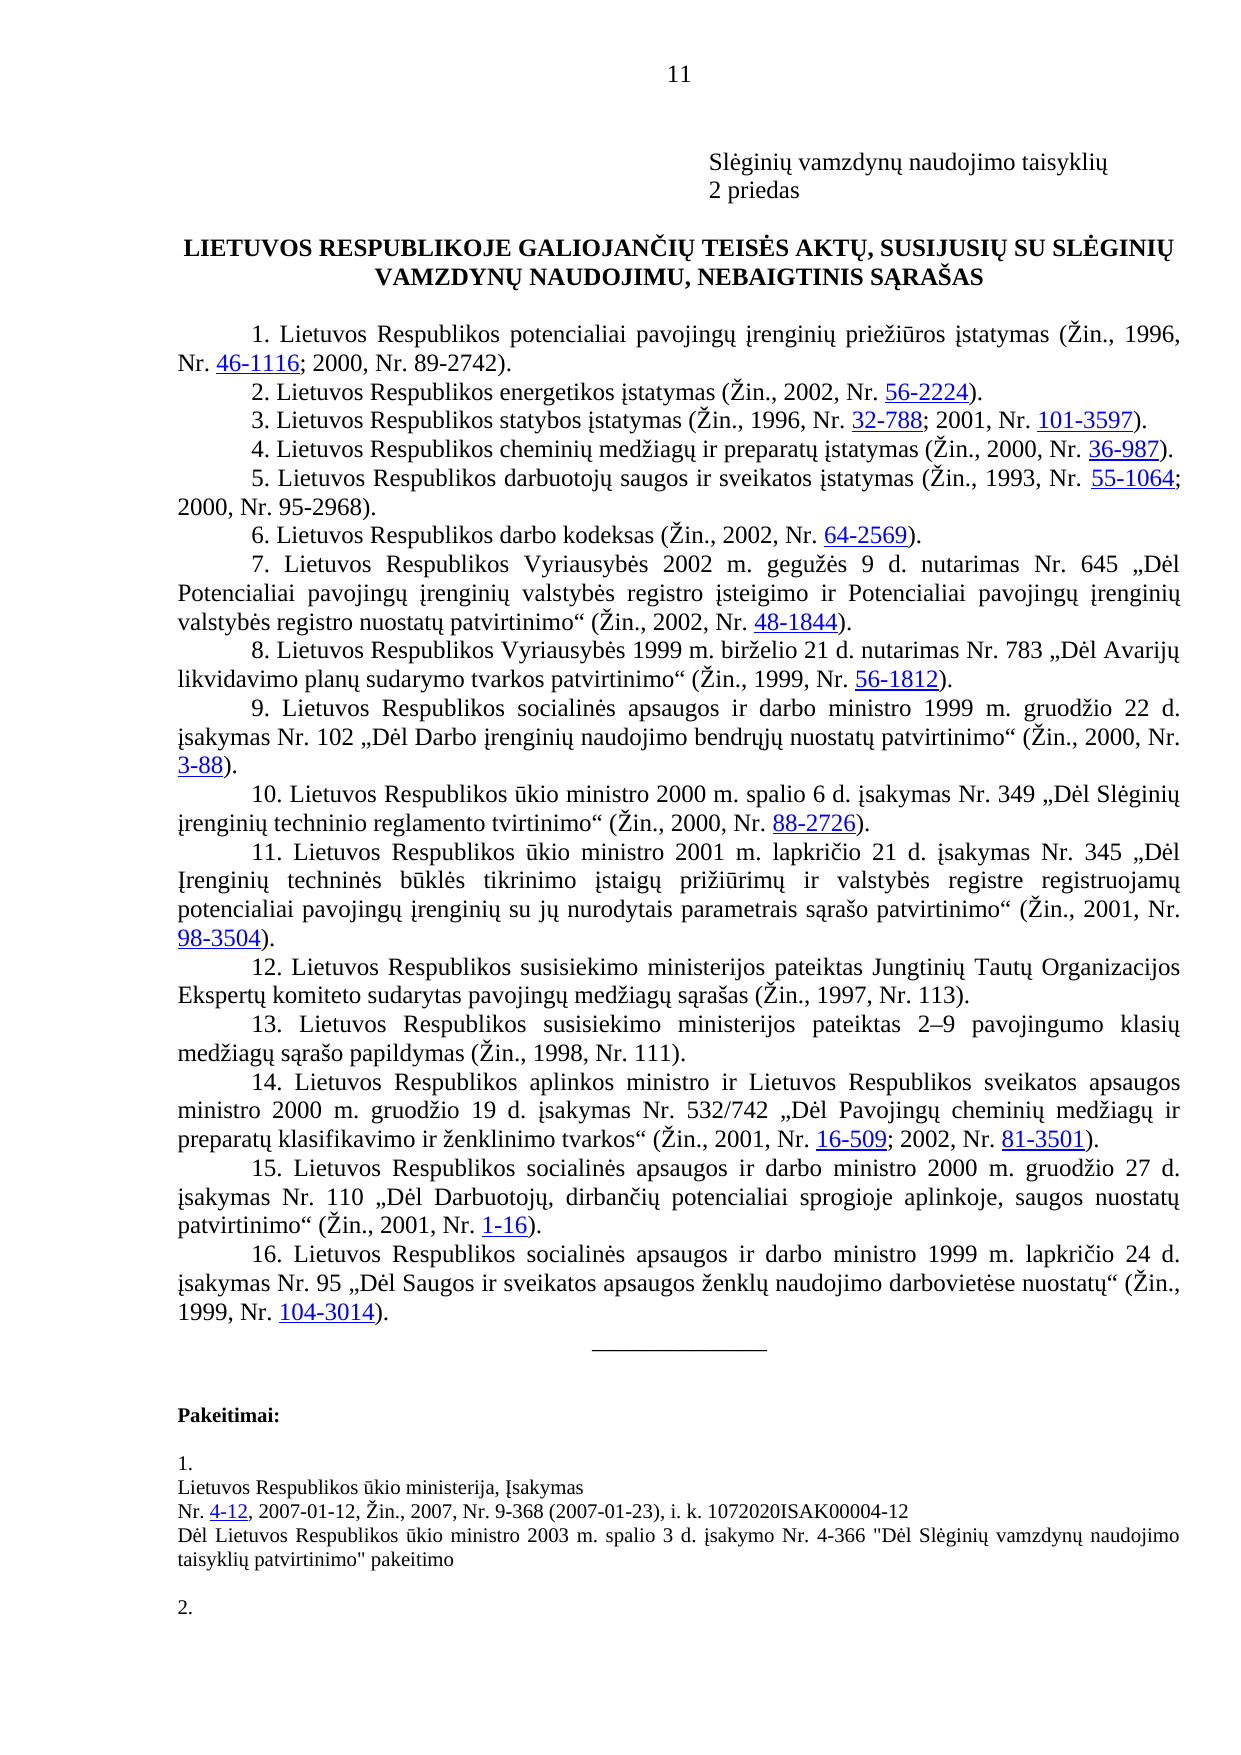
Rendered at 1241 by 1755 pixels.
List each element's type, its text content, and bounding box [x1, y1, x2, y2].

text 1. [177, 1451, 1181, 1475]
text 13. Lietuvos Respublikos susisiekimo ministerijos pateiktas 2–9 pavojingumo klasių medžiagų sąrašo papildymas (Žin., 1998, Nr. 111). [177, 1009, 1181, 1067]
text Nr. 4-12, 2007-01-12, Žin., 2007, Nr. 9-368 (2007-01-23), i. k. 1072020ISAK00004-12 [177, 1499, 1181, 1523]
text 9. Lietuvos Respublikos socialinės apsaugos ir darbo ministro 1999 m. gruodžio 22 d. įsakymas Nr. 102 „Dėl Darbo įrenginių naudojimo bendrųjų nuostatų patvirtinimo“ (Žin., 2000, Nr. 3-88). [177, 693, 1181, 779]
text 8. Lietuvos Respublikos Vyriausybės 1999 m. birželio 21 d. nutarimas Nr. 783 „Dėl Avarijų likvidavimo planų sudarymo tvarkos patvirtinimo“ (Žin., 1999, Nr. 56-1812). [177, 636, 1181, 693]
text Slėginių vamzdynų naudojimo taisyklių [177, 147, 1181, 176]
text 4. Lietuvos Respublikos cheminių medžiagų ir preparatų įstatymas (Žin., 2000, Nr. 36-987). [177, 434, 1181, 463]
text Lietuvos Respublikos ūkio ministerija, Įsakymas [177, 1475, 1181, 1499]
text 2. Lietuvos Respublikos energetikos įstatymas (Žin., 2002, Nr. 56-2224). [177, 377, 1181, 406]
text 3. Lietuvos Respublikos statybos įstatymas (Žin., 1996, Nr. 32-788; 2001, Nr. 101-3597). [177, 406, 1181, 434]
text 11. Lietuvos Respublikos ūkio ministro 2001 m. lapkričio 21 d. įsakymas Nr. 345 „Dėl Įrenginių techninės būklės tikrinimo įstaigų prižiūrimų ir valstybės registre registruojamų potencialiai pavojingų įrenginių su jų nurodytais parametrais sąrašo patvirtinimo“ (Žin., 2001, Nr. 98-3504). [177, 837, 1181, 952]
text Pakeitimai: [177, 1402, 1181, 1427]
text 2 priedas [177, 176, 1181, 204]
text 6. Lietuvos Respublikos darbo kodeksas (Žin., 2002, Nr. 64-2569). [177, 521, 1181, 549]
text 10. Lietuvos Respublikos ūkio ministro 2000 m. spalio 6 d. įsakymas Nr. 349 „Dėl Slėginių įrenginių techninio reglamento tvirtinimo“ (Žin., 2000, Nr. 88-2726). [177, 779, 1181, 837]
text 2. [177, 1595, 1181, 1619]
text 5. Lietuvos Respublikos darbuotojų saugos ir sveikatos įstatymas (Žin., 1993, Nr. 55-1064; 2000, Nr. 95-2968). [177, 463, 1181, 521]
text 7. Lietuvos Respublikos Vyriausybės 2002 m. gegužės 9 d. nutarimas Nr. 645 „Dėl Potencialiai pavojingų įrenginių valstybės registro įsteigimo ir Potencialiai pavojingų įrenginių valstybės registro nuostatų patvirtinimo“ (Žin., 2002, Nr. 48-1844). [177, 549, 1181, 636]
text Dėl Lietuvos Respublikos ūkio ministro 2003 m. spalio 3 d. įsakymo Nr. 4-366 "Dėl Slėginių vamzdynų naudojimo taisyklių patvirtinimo" pakeitimo [177, 1523, 1181, 1571]
text 14. Lietuvos Respublikos aplinkos ministro ir Lietuvos Respublikos sveikatos apsaugos ministro 2000 m. gruodžio 19 d. įsakymas Nr. 532/742 „Dėl Pavojingų cheminių medžiagų ir preparatų klasifikavimo ir ženklinimo tvarkos“ (Žin., 2001, Nr. 16-509; 2002, Nr. 81-3501). [177, 1067, 1181, 1153]
text 15. Lietuvos Respublikos socialinės apsaugos ir darbo ministro 2000 m. gruodžio 27 d. įsakymas Nr. 110 „Dėl Darbuotojų, dirbančių potencialiai sprogioje aplinkoje, saugos nuostatų patvirtinimo“ (Žin., 2001, Nr. 1-16). [177, 1153, 1181, 1239]
text 16. Lietuvos Respublikos socialinės apsaugos ir darbo ministro 1999 m. lapkričio 24 d. įsakymas Nr. 95 „Dėl Saugos ir sveikatos apsaugos ženklų naudojimo darbovietėse nuostatų“ (Žin., 1999, Nr. 104-3014). [177, 1239, 1181, 1326]
text LIETUVOS RESPUBLIKOJE GALIOJANČIŲ TEISĖS AKTŲ, SUSIJUSIŲ SU SLĖGINIŲ VAMZDYNŲ NAUDOJIMU, NEBAIGTINIS SĄRAŠAS [177, 233, 1181, 291]
text ______________ [177, 1326, 1181, 1354]
text 12. Lietuvos Respublikos susisiekimo ministerijos pateiktas Jungtinių Tautų Organizacijos Ekspertų komiteto sudarytas pavojingų medžiagų sąrašas (Žin., 1997, Nr. 113). [177, 952, 1181, 1009]
text 1. Lietuvos Respublikos potencialiai pavojingų įrenginių priežiūros įstatymas (Žin., 1996, Nr. 46-1116; 2000, Nr. 89-2742). [177, 319, 1181, 377]
